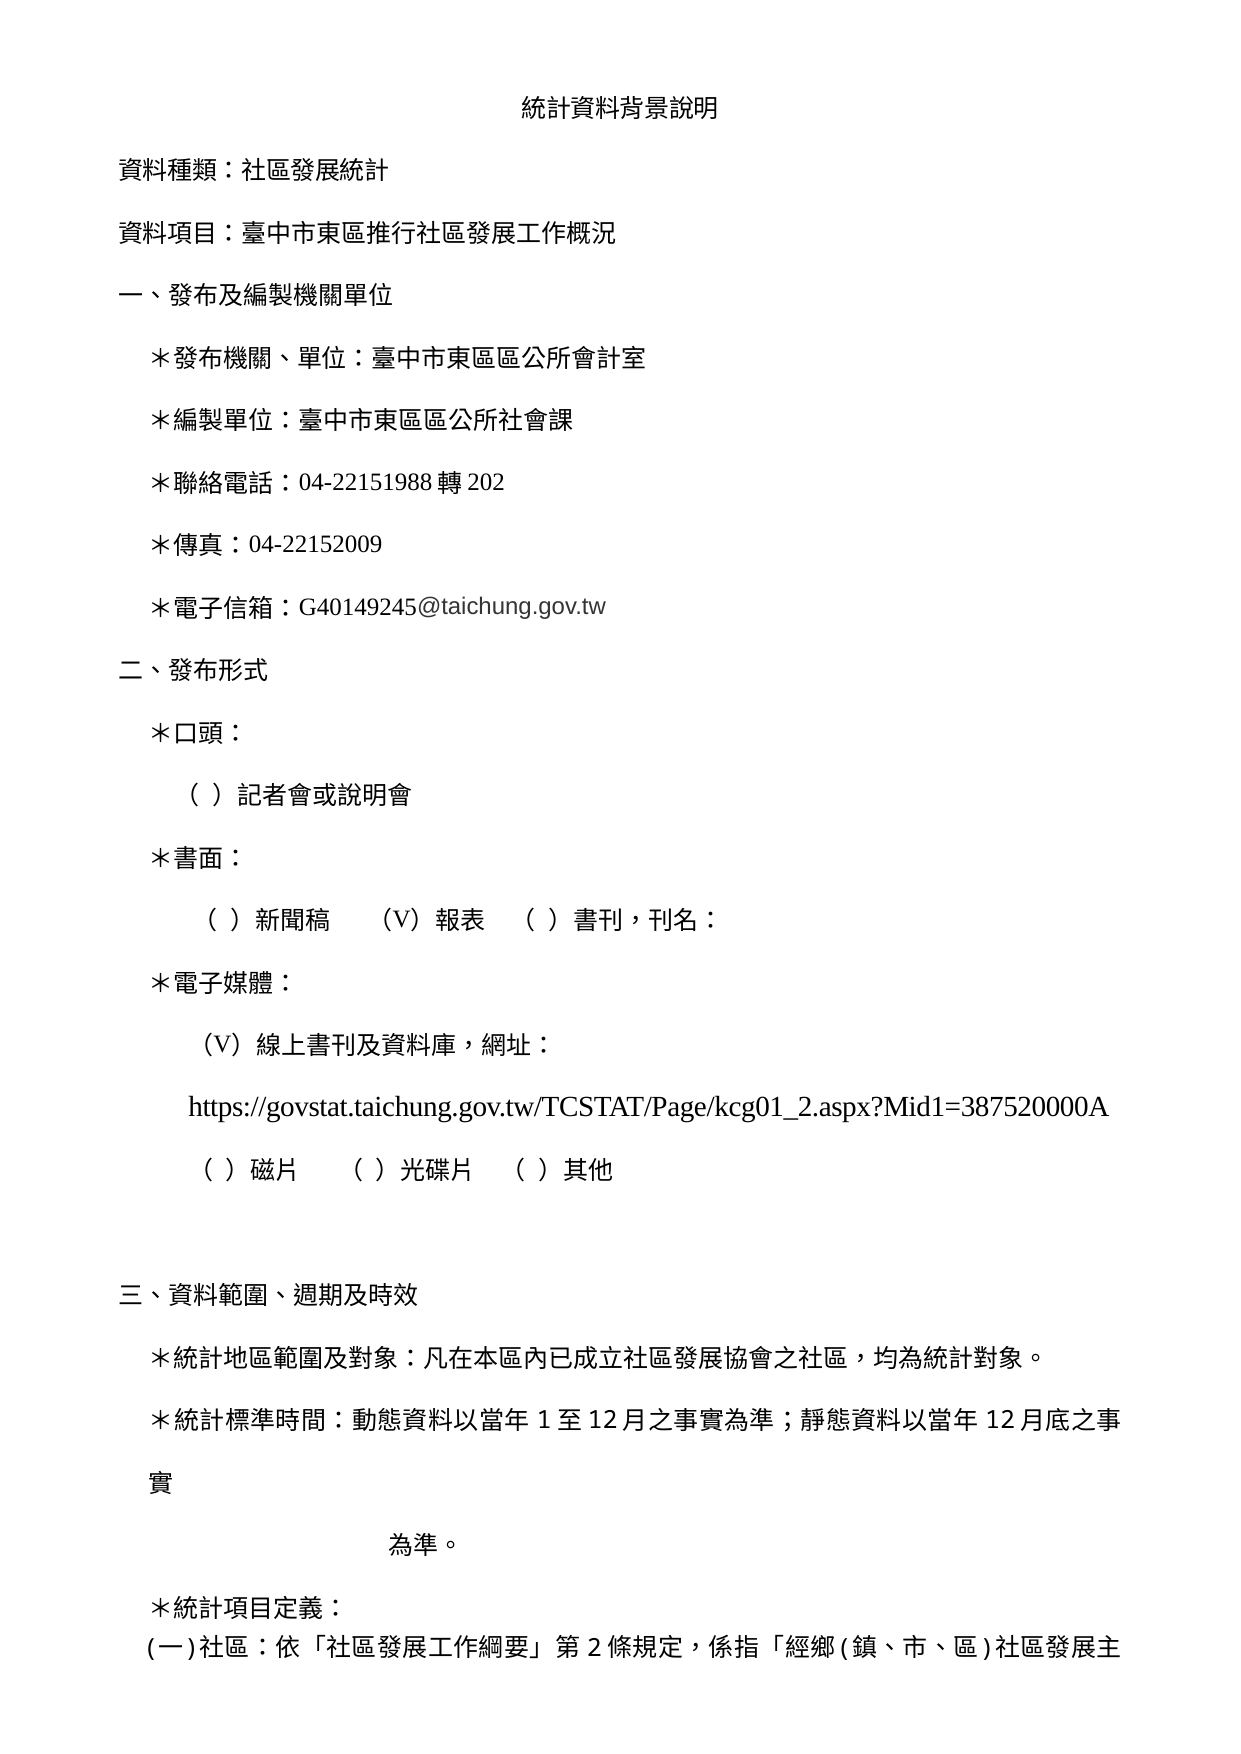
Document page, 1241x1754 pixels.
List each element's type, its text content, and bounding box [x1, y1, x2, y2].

text 資料項目：臺中市東區推行社區發展工作概況 [118, 189, 1122, 252]
text ＊統計地區範圍及對象：凡在本區內已成立社區發展協會之社區，均為統計對象。 [149, 1314, 1122, 1377]
text https://govstat.taichung.gov.tw/TCSTAT/Page/kcg01_2.aspx?Mid1=387520000A [188, 1064, 1156, 1127]
text ＊統計項目定義： [149, 1564, 1122, 1627]
text 資料種類：社區發展統計 [118, 127, 1122, 189]
text ＊統計標準時間：動態資料以當年1至12月之事實為準；靜態資料以當年12月底之事實 [149, 1377, 1122, 1502]
text （V）線上書刊及資料庫，網址： [188, 1002, 1156, 1064]
text （ ）新聞稿 （V）報表 （ ）書刊，刊名： [149, 877, 1122, 939]
text 為準。 [149, 1502, 1122, 1564]
text ＊傳真：04-22152009 [149, 502, 1122, 564]
text ＊電子媒體： [149, 939, 1122, 1002]
text 統計資料背景說明 [118, 64, 1122, 127]
text （ ）磁片 （ ）光碟片 （ ）其他 [188, 1127, 1156, 1189]
text 三、資料範圍、週期及時效 [118, 1252, 1122, 1314]
text ＊聯絡電話：04-22151988轉202 [149, 439, 1122, 502]
text 一、發布及編製機關單位 [118, 252, 1122, 314]
list 發布機關、單位：臺中市東區區公所會計室 [149, 314, 1122, 377]
text (一)社區：依「社區發展工作綱要」第2條規定，係指「經鄉(鎮、市、區)社區發展主 [143, 1627, 1122, 1663]
list 編製單位：臺中市東區區公所社會課 [149, 377, 1122, 439]
text （ ）記者會或說明會 [118, 752, 1122, 814]
text 二、發布形式 [118, 627, 1122, 689]
text ＊書面： [149, 814, 1122, 877]
text ＊電子信箱：G40149245@taichung.gov.tw [149, 564, 1122, 627]
text ＊口頭： [149, 689, 1122, 752]
